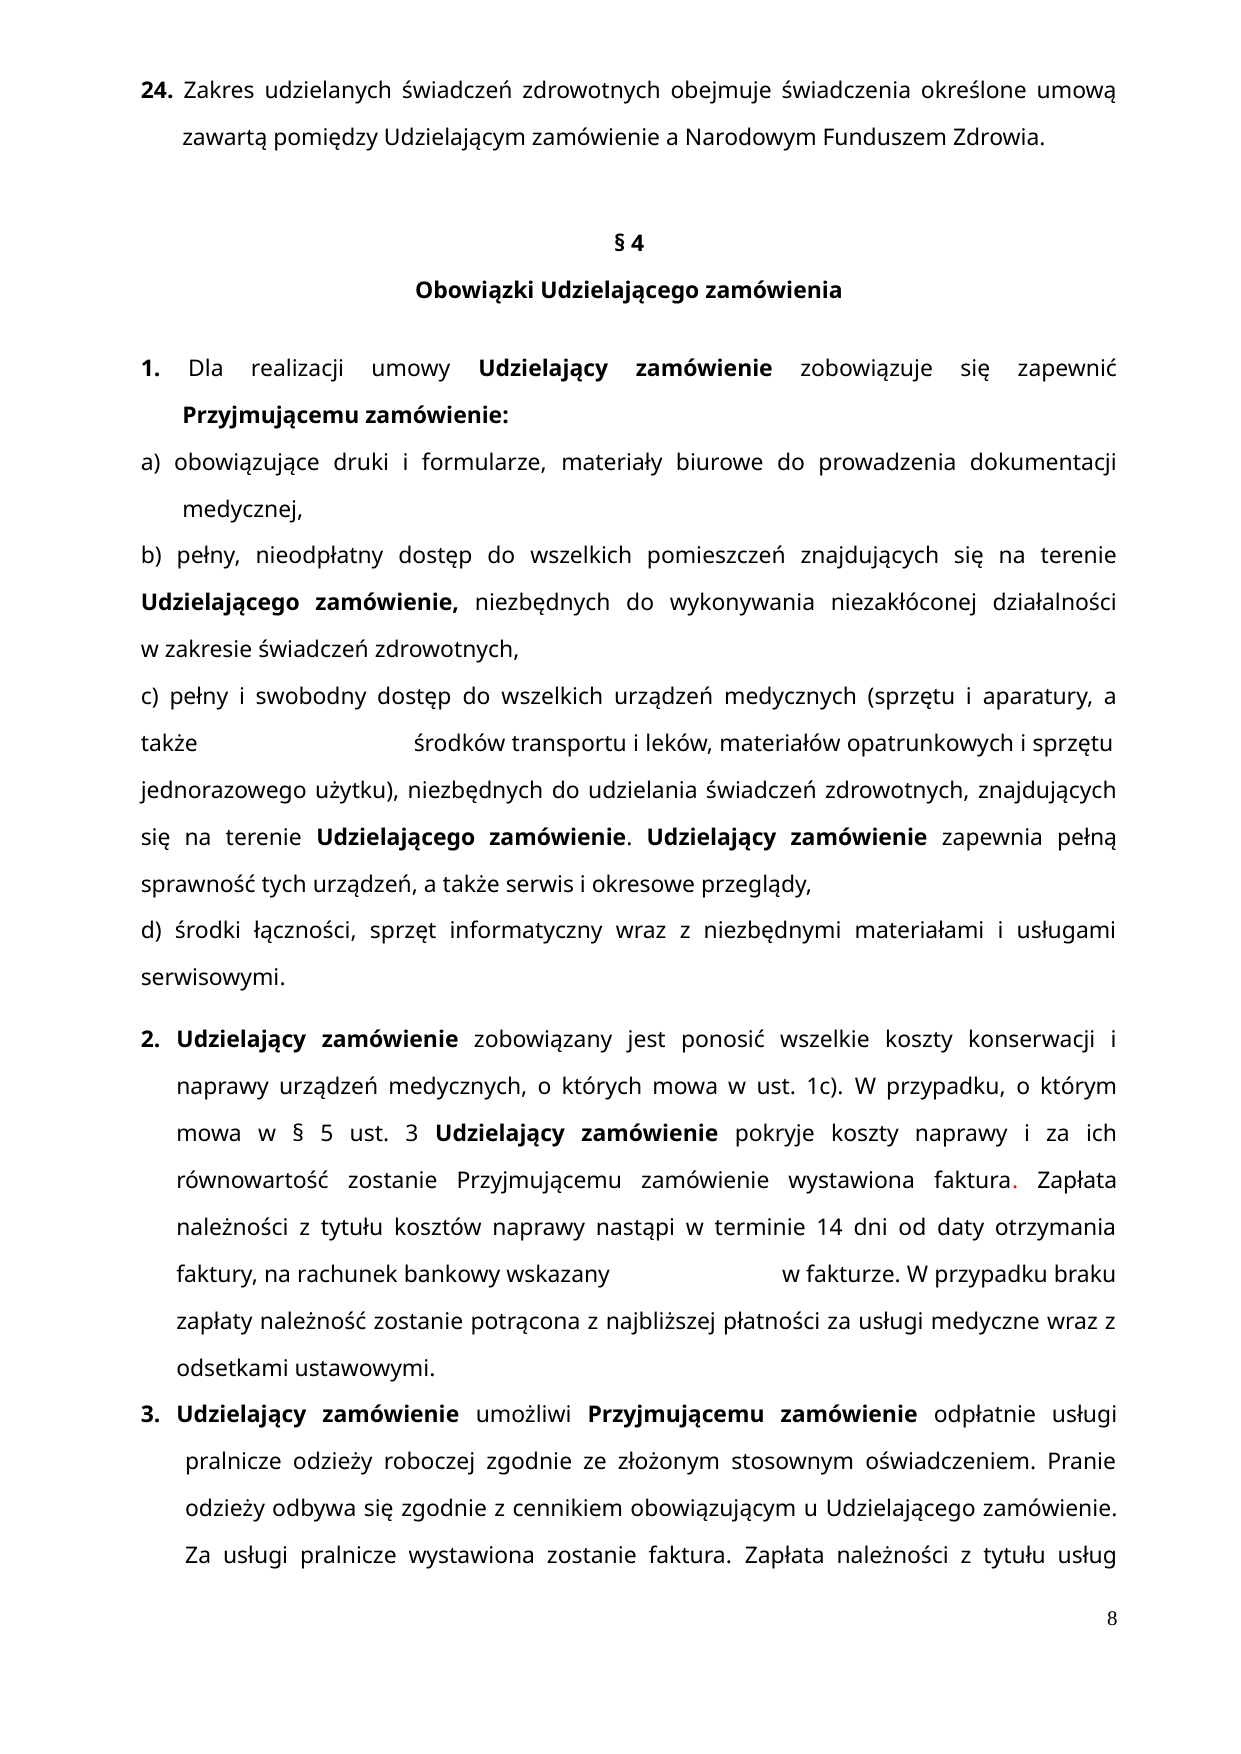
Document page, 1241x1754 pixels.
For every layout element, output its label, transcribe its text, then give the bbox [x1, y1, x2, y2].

list 3. Udzielający zamówienie umożliwi Przyjmującemu zamówienie odpłatnie usługi pralnicze odzieży roboczej zgodnie ze złożonym stosownym oświadczeniem. Pranie odzieży odbywa się zgodnie z cennikiem obowiązującym u Udzielającego zamówienie. Za usługi pralnicze wystawiona zostanie faktura. Zapłata należności z tytułu usług [141, 1398, 1117, 1570]
text b) pełny, nieodpłatny dostęp do wszelkich pomieszczeń znajdujących się na terenie Udzielającego zamówienie, niezbędnych do wykonywania niezakłóconej działalności w zakresie świadczeń zdrowotnych, [141, 539, 1117, 664]
list c) pełny i swobodny dostęp do wszelkich urządzeń medycznych (sprzętu i aparatury, a także środków transportu i leków, materiałów opatrunkowych i sprzętu jednorazowego użytku), niezbędnych do udzielania świadczeń zdrowotnych, znajdujących się na terenie Udzielającego zamówienie. Udzielający zamówienie zapewnia pełną sprawność tych urządzeń, a także serwis i okresowe przeglądy, [141, 680, 1117, 899]
list 2. Udzielający zamówienie zobowiązany jest ponosić wszelkie koszty konserwacji i naprawy urządzeń medycznych, o których mowa w ust. 1c). W przypadku, o którym mowa w § 5 ust. 3 Udzielający zamówienie pokryje koszty naprawy i za ich równowartość zostanie Przyjmującemu zamówienie wystawiona faktura. Zapłata należności z tytułu kosztów naprawy nastąpi w terminie 14 dni od daty otrzymania faktury, na rachunek bankowy wskazany w fakturze. W przypadku braku zapłaty należność zostanie potrącona z najbliższej płatności za usługi medyczne wraz z odsetkami ustawowymi. [141, 1021, 1117, 1383]
list d) środki łączności, sprzęt informatyczny wraz z niezbędnymi materiałami i usługami serwisowymi. [141, 914, 1117, 992]
text Obowiązki Udzielającego zamówienia [141, 274, 1117, 305]
text 24. Zakres udzielanych świadczeń zdrowotnych obejmuje świadczenia określone umową zawartą pomiędzy Udzielającym zamówienie a Narodowym Funduszem Zdrowia. [141, 74, 1117, 152]
text a) obowiązujące druki i formularze, materiały biurowe do prowadzenia dokumentacji medycznej, [141, 446, 1117, 524]
text § 4 [141, 227, 1117, 258]
text 1. Dla realizacji umowy Udzielający zamówienie zobowiązuje się zapewnić Przyjmującemu zamówienie: [141, 352, 1117, 430]
